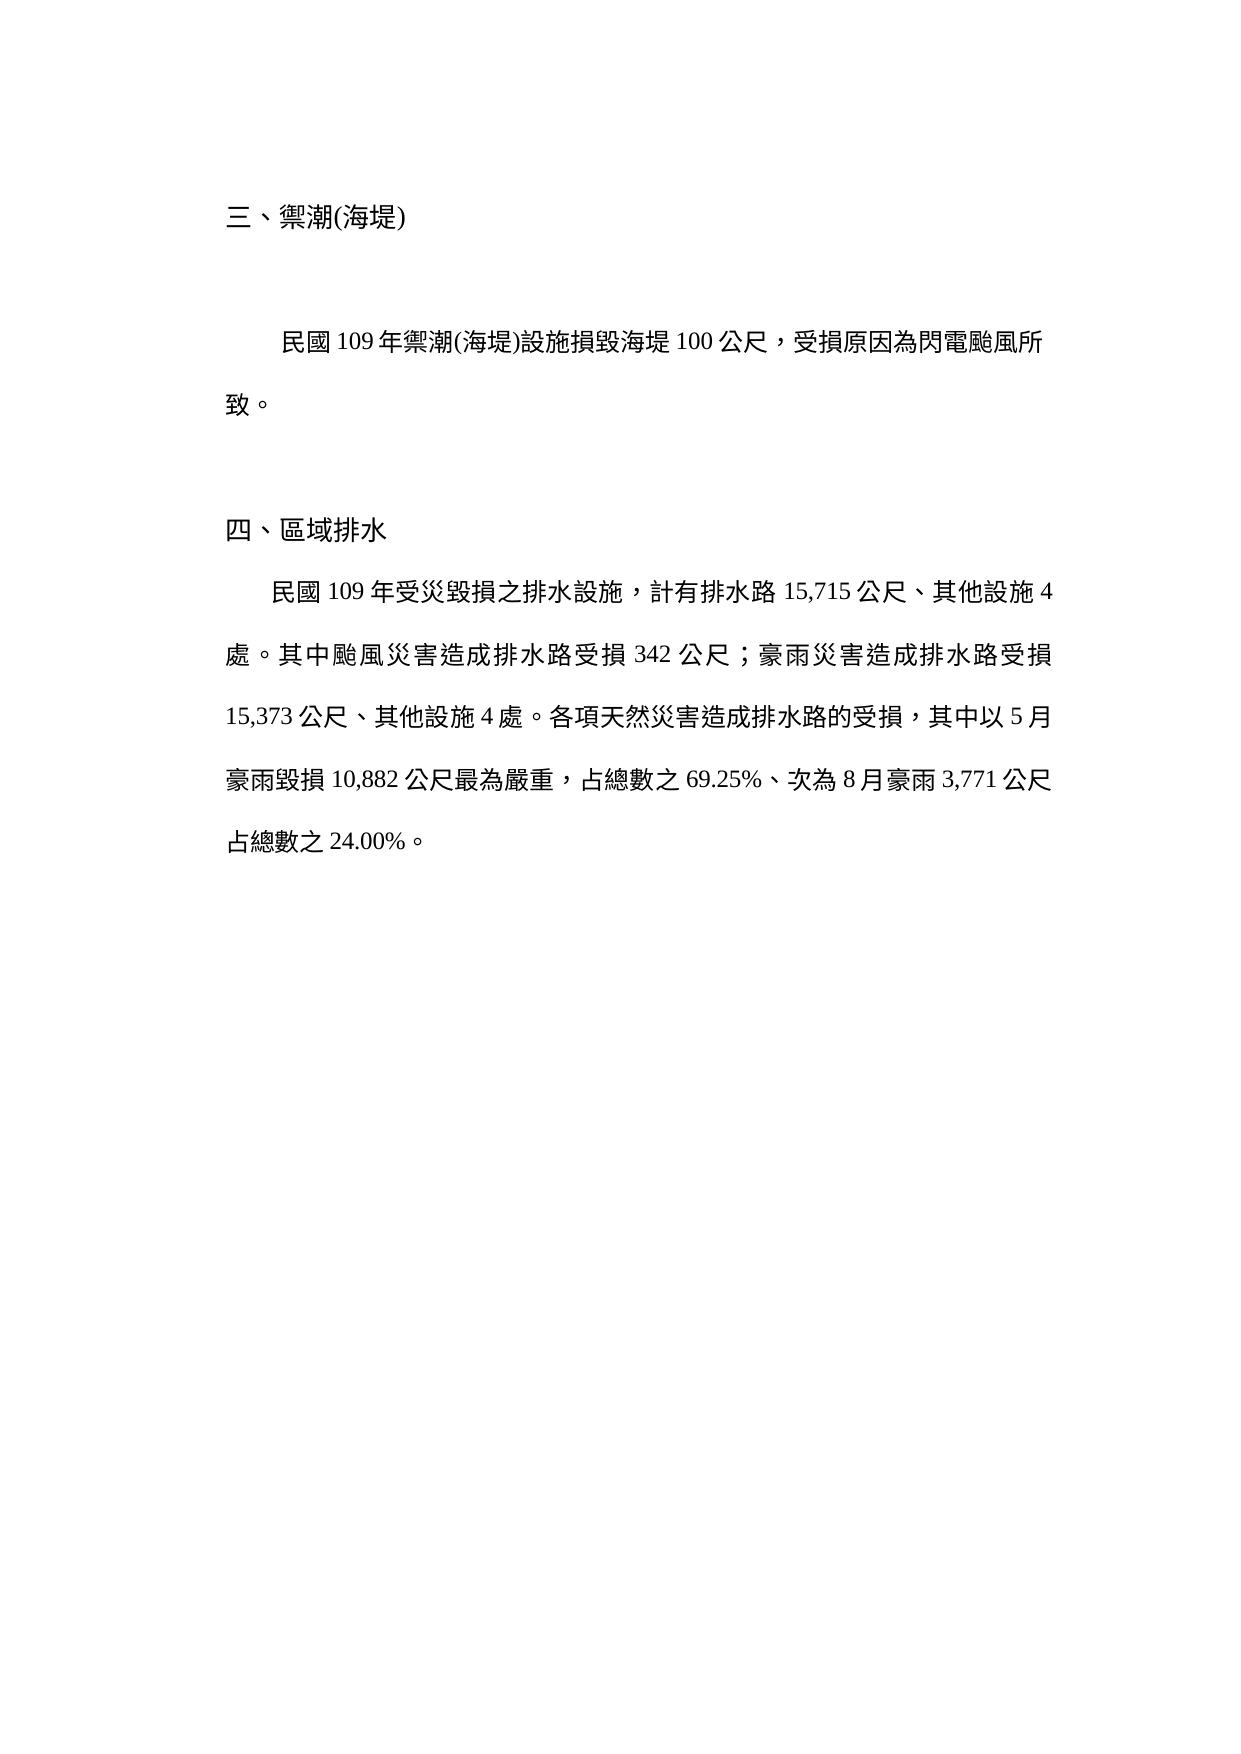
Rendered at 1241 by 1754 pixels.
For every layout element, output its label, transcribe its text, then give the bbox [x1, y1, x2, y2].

text 三、禦潮(海堤) [225, 174, 1053, 237]
text 四、區域排水 [225, 487, 1053, 549]
text 民國109年受災毀損之排水設施，計有排水路15,715公尺、其他設施4處。其中颱風災害造成排水路受損342公尺；豪雨災害造成排水路受損15,373公尺、其他設施4處。各項天然災害造成排水路的受損，其中以5月豪雨毀損10,882公尺最為嚴重，占總數之69.25%、次為8月豪雨3,771公尺占總數之24.00%。 [225, 549, 1053, 862]
text 民國109年禦潮(海堤)設施損毀海堤100公尺，受損原因為閃電颱風所致。 [225, 299, 1053, 424]
